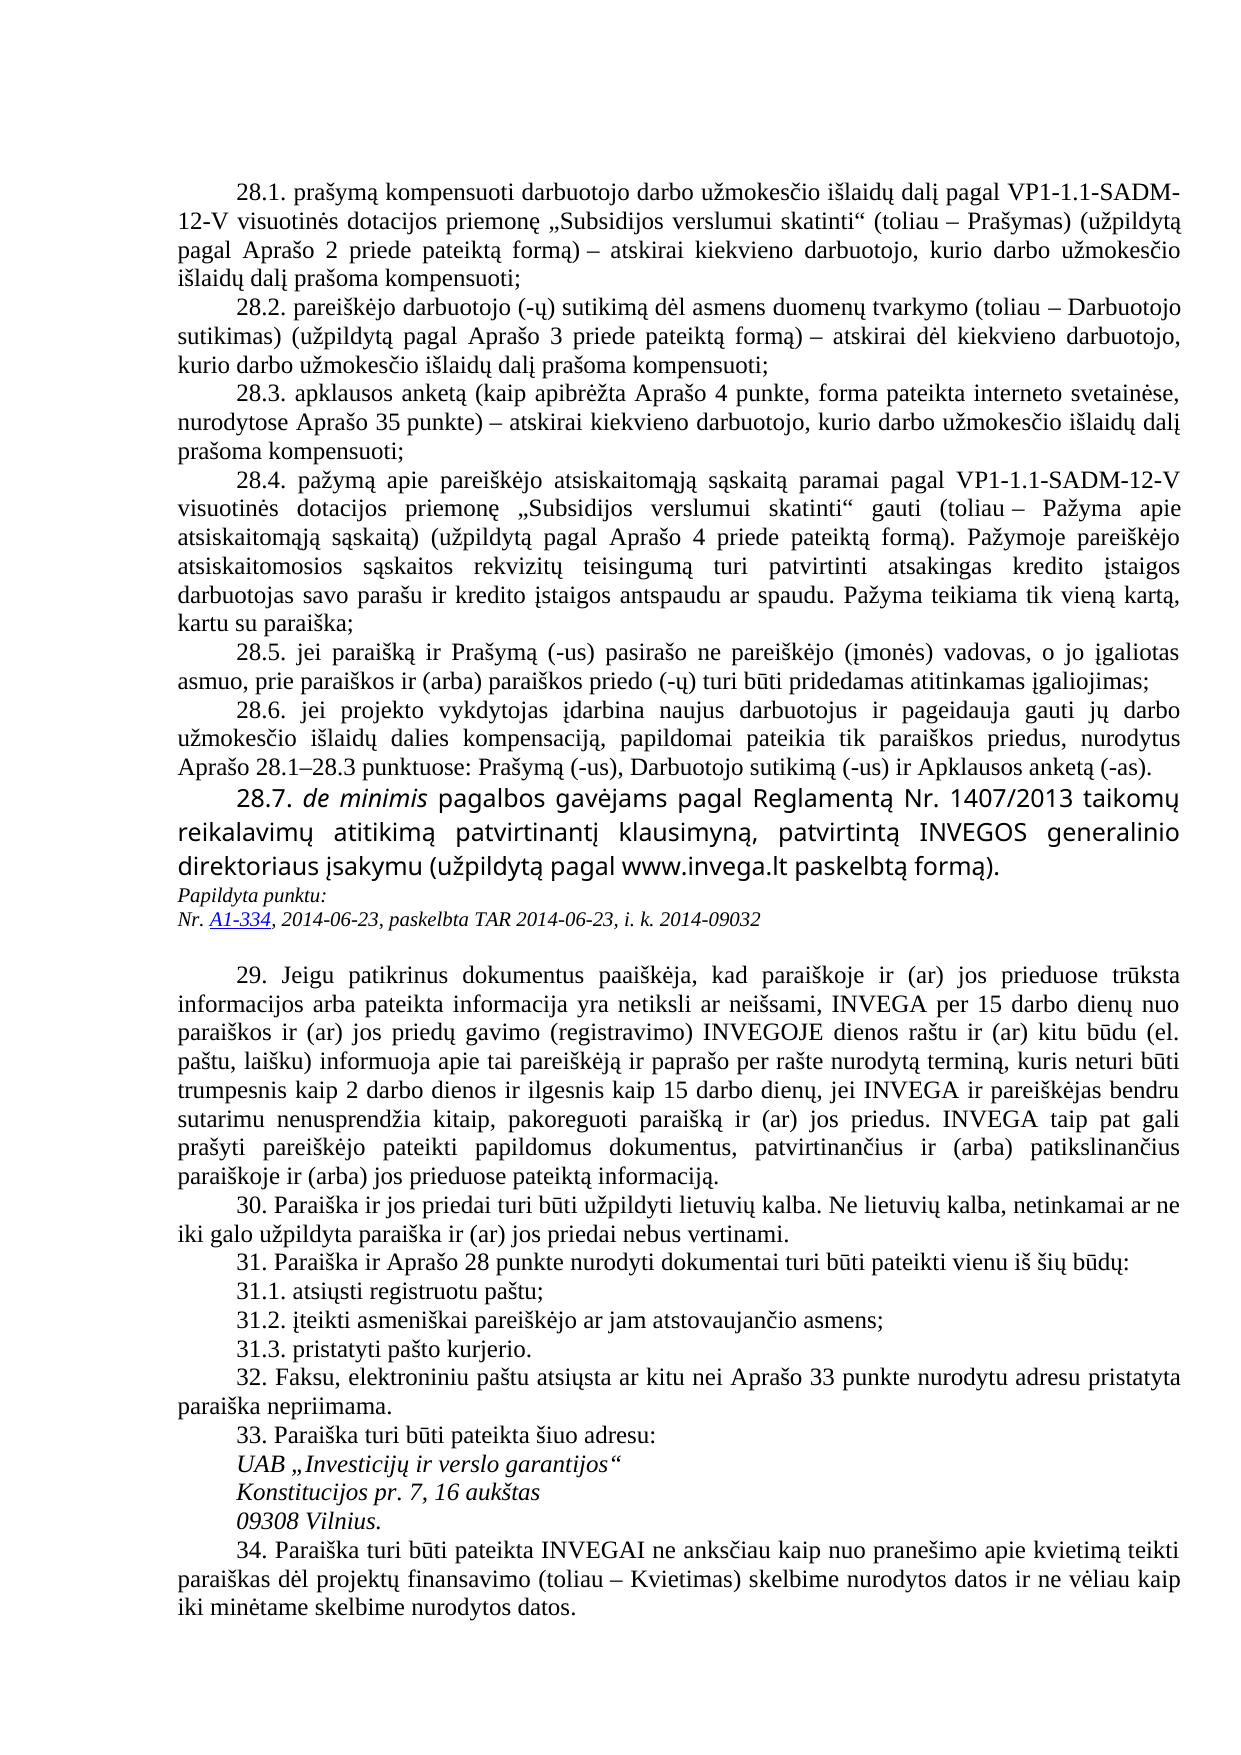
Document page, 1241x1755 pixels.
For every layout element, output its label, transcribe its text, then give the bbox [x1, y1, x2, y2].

text 29. Jeigu patikrinus dokumentus paaiškėja, kad paraiškoje ir (ar) jos prieduose trūksta informacijos arba pateikta informacija yra netiksli ar neišsami, INVEGA per 15 darbo dienų nuo paraiškos ir (ar) jos priedų gavimo (registravimo) INVEGOJE dienos raštu ir (ar) kitu būdu (el. paštu, laišku) informuoja apie tai pareiškėją ir paprašo per rašte nurodytą terminą, kuris neturi būti trumpesnis kaip 2 darbo dienos ir ilgesnis kaip 15 darbo dienų, jei INVEGA ir pareiškėjas bendru sutarimu nenusprendžia kitaip, pakoreguoti paraišką ir (ar) jos priedus. INVEGA taip pat gali prašyti pareiškėjo pateikti papildomus dokumentus, patvirtinančius ir (arba) patikslinančius paraiškoje ir (arba) jos prieduose pateiktą informaciją. [177, 960, 1181, 1190]
text 28.4. pažymą apie pareiškėjo atsiskaitomąją sąskaitą paramai pagal VP1-1.1-SADM-12-V visuotinės dotacijos priemonę „Subsidijos verslumui skatinti“ gauti (toliau – Pažyma apie atsiskaitomąją sąskaitą) (užpildytą pagal Aprašo 4 priede pateiktą formą). Pažymoje pareiškėjo atsiskaitomosios sąskaitos rekvizitų teisingumą turi patvirtinti atsakingas kredito įstaigos darbuotojas savo parašu ir kredito įstaigos antspaudu ar spaudu. Pažyma teikiama tik vieną kartą, kartu su paraiška; [177, 465, 1181, 637]
text 09308 Vilnius. [177, 1506, 1181, 1535]
text 28.5. jei paraišką ir Prašymą (-us) pasirašo ne pareiškėjo (įmonės) vadovas, o jo įgaliotas asmuo, prie paraiškos ir (arba) paraiškos priedo (-ų) turi būti pridedamas atitinkamas įgaliojimas; [177, 637, 1181, 695]
text 31. Paraiška ir Aprašo 28 punkte nurodyti dokumentai turi būti pateikti vienu iš šių būdų: [177, 1247, 1181, 1276]
text 34. Paraiška turi būti pateikta INVEGAI ne anksčiau kaip nuo pranešimo apie kvietimą teikti paraiškas dėl projektų finansavimo (toliau – Kvietimas) skelbime nurodytos datos ir ne vėliau kaip iki minėtame skelbime nurodytos datos. [177, 1535, 1181, 1621]
text 30. Paraiška ir jos priedai turi būti užpildyti lietuvių kalba. Ne lietuvių kalba, netinkamai ar ne iki galo užpildyta paraiška ir (ar) jos priedai nebus vertinami. [177, 1190, 1181, 1247]
text 28.2. pareiškėjo darbuotojo (-ų) sutikimą dėl asmens duomenų tvarkymo (toliau – Darbuotojo sutikimas) (užpildytą pagal Aprašo 3 priede pateiktą formą) – atskirai dėl kiekvieno darbuotojo, kurio darbo užmokesčio išlaidų dalį prašoma kompensuoti; [177, 292, 1181, 378]
text 31.1. atsiųsti registruotu paštu; [177, 1276, 1181, 1305]
text 31.2. įteikti asmeniškai pareiškėjo ar jam atstovaujančio asmens; [177, 1305, 1181, 1334]
text Nr. A1-334, 2014-06-23, paskelbta TAR 2014-06-23, i. k. 2014-09032 [177, 907, 1181, 931]
text 31.3. pristatyti pašto kurjerio. [177, 1334, 1181, 1362]
text 32. Faksu, elektroniniu paštu atsiųsta ar kitu nei Aprašo 33 punkte nurodytu adresu pristatyta paraiška nepriimama. [177, 1362, 1181, 1420]
text 28.6. jei projekto vykdytojas įdarbina naujus darbuotojus ir pageidauja gauti jų darbo užmokesčio išlaidų dalies kompensaciją, papildomai pateikia tik paraiškos priedus, nurodytus Aprašo 28.1–28.3 punktuose: Prašymą (-us), Darbuotojo sutikimą (-us) ir Apklausos anketą (-as). [177, 695, 1181, 781]
text 33. Paraiška turi būti pateikta šiuo adresu: [177, 1420, 1181, 1449]
text 28.3. apklausos anketą (kaip apibrėžta Aprašo 4 punkte, forma pateikta interneto svetainėse, nurodytose Aprašo 35 punkte) – atskirai kiekvieno darbuotojo, kurio darbo užmokesčio išlaidų dalį prašoma kompensuoti; [177, 378, 1181, 465]
text 28.1. prašymą kompensuoti darbuotojo darbo užmokesčio išlaidų dalį pagal VP1-1.1-SADM-12-V visuotinės dotacijos priemonę „Subsidijos verslumui skatinti“ (toliau – Prašymas) (užpildytą pagal Aprašo 2 priede pateiktą formą) – atskirai kiekvieno darbuotojo, kurio darbo užmokesčio išlaidų dalį prašoma kompensuoti; [177, 177, 1181, 292]
text UAB „Investicijų ir verslo garantijos“ [177, 1449, 1181, 1477]
text Konstitucijos pr. 7, 16 aukštas [177, 1477, 1181, 1506]
text 28.7. de minimis pagalbos gavėjams pagal Reglamentą Nr. 1407/2013 taikomų reikalavimų atitikimą patvirtinantį klausimyną, patvirtintą INVEGOS generalinio direktoriaus įsakymu (užpildytą pagal www.invega.lt paskelbtą formą). [177, 781, 1181, 883]
text Papildyta punktu: [177, 883, 1181, 907]
